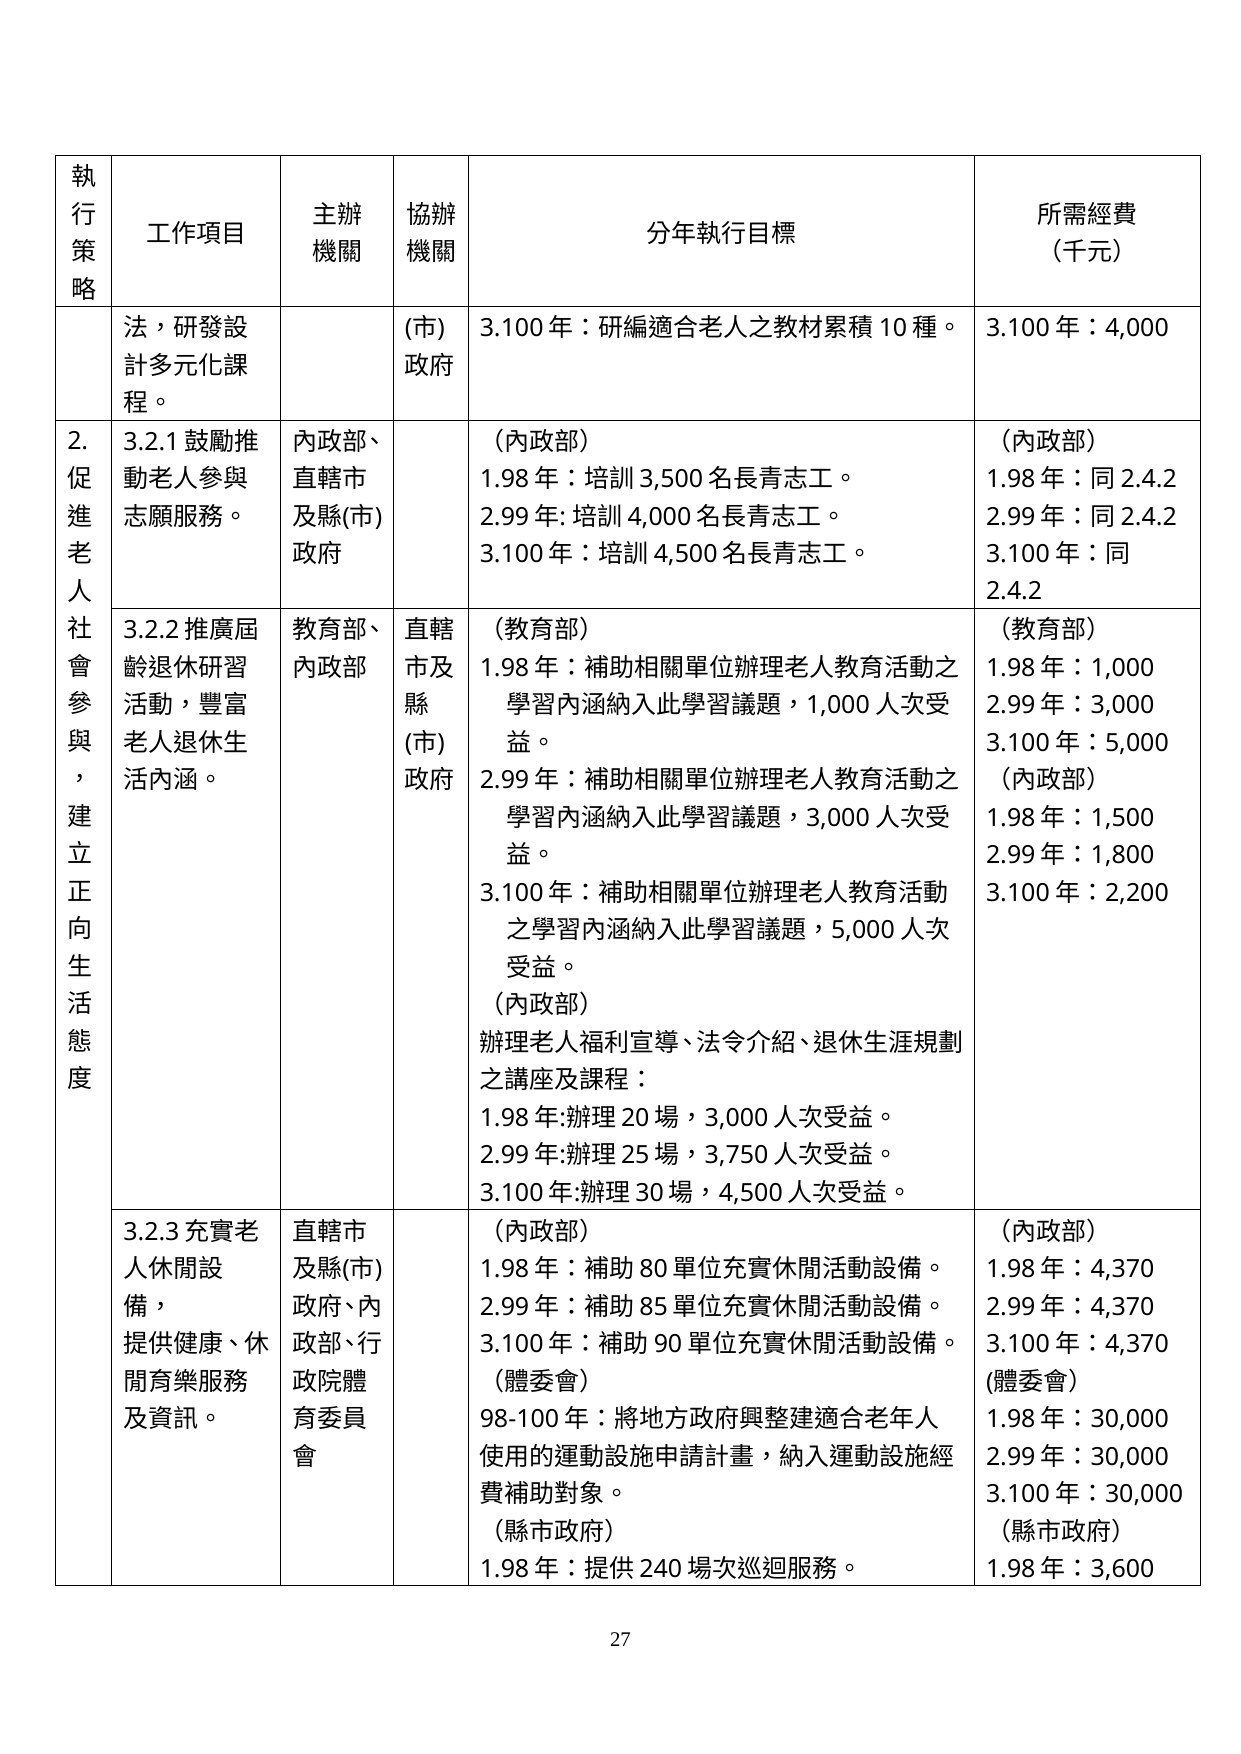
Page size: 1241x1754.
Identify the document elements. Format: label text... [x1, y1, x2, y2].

table_header 主辦 機關 [281, 156, 393, 306]
table_header 工作項目 [112, 156, 280, 306]
table_cell 3.2.2推廣屆齡退休研習活動，豐富老人退休生活內涵。 [112, 609, 280, 1209]
table_cell （教育部） 1.98年：補助相關單位辦理老人教育活動之學習內涵納入此學習議題，1,000人次受益。 2.99年：補助相關單位辦理老人教育活動之學習內涵納入此學習議題，3,000人次受益。 3.100年：補助相關單位辦理老人教育活動之學習內涵納入此學習議題，5,000人次受益。 （內政部） 辦理老人福利宣導、法令介紹、退休生涯規劃之講座及課程： 1.98年:辦理20場，3,000人次受益。 2.99年:辦理25場，3,750人次受益。 3.100年:辦理30場，4,500人次受益。 [469, 609, 974, 1209]
table_header 分年執行目標 [469, 156, 974, 306]
table_cell 直轄市及縣(市)政府 [394, 609, 468, 1209]
table_cell [394, 421, 468, 608]
table_cell 內政部、直轄市及縣(市)政府 [281, 421, 393, 608]
table_cell 3.2.3充實老人休閒設備， 提供健康、休閒育樂服務及資訊。 [112, 1210, 280, 1585]
table_cell （教育部） 1.98年：1,000 2.99年：3,000 3.100年：5,000 （內政部） 1.98年：1,500 2.99年：1,800 3.100年：2,200 [975, 609, 1200, 1209]
table_cell 3.2.1鼓勵推動老人參與志願服務。 [112, 421, 280, 608]
table_cell (市)政府 [394, 307, 468, 420]
table_cell 直轄市及縣(市)政府、內政部、行政院體育委員會 [281, 1210, 393, 1585]
table_cell （內政部） 1.98年：培訓3,500名長青志工。 2.99年: 培訓4,000名長青志工。 3.100年：培訓4,500名長青志工。 [469, 421, 974, 608]
table_header 執行策略 [56, 156, 111, 306]
table_cell 法，研發設計多元化課程。 [112, 307, 280, 420]
table_cell （內政部） 1.98年：同2.4.2 2.99年：同2.4.2 3.100年：同2.4.2 [975, 421, 1200, 608]
table_cell [56, 307, 111, 420]
table_cell 3.100年：研編適合老人之教材累積10種。 [469, 307, 974, 420]
table_cell （內政部） 1.98年：補助80單位充實休閒活動設備。 2.99年：補助85單位充實休閒活動設備。 3.100年：補助90單位充實休閒活動設備。 （體委會） 98-100年：將地方政府興整建適合老年人使用的運動設施申請計畫，納入運動設施經費補助對象。 （縣市政府） 1.98年：提供240場次巡迴服務。 [469, 1210, 974, 1585]
table_cell 教育部、內政部 [281, 609, 393, 1209]
table_cell 3.100年：4,000 [975, 307, 1200, 420]
table_header 所需經費 （千元） [975, 156, 1200, 306]
table_header 協辦 機關 [394, 156, 468, 306]
table_cell （內政部） 1.98年：4,370 2.99年：4,370 3.100年：4,370 (體委會） 1.98年：30,000 2.99年：30,000 3.100年：30,000 （縣市政府） 1.98年：3,600 [975, 1210, 1200, 1585]
table_cell [281, 307, 393, 420]
table_cell [394, 1210, 468, 1585]
table_cell 2. 促進老人社會參與， 建立正向生活態度 [56, 421, 111, 1585]
